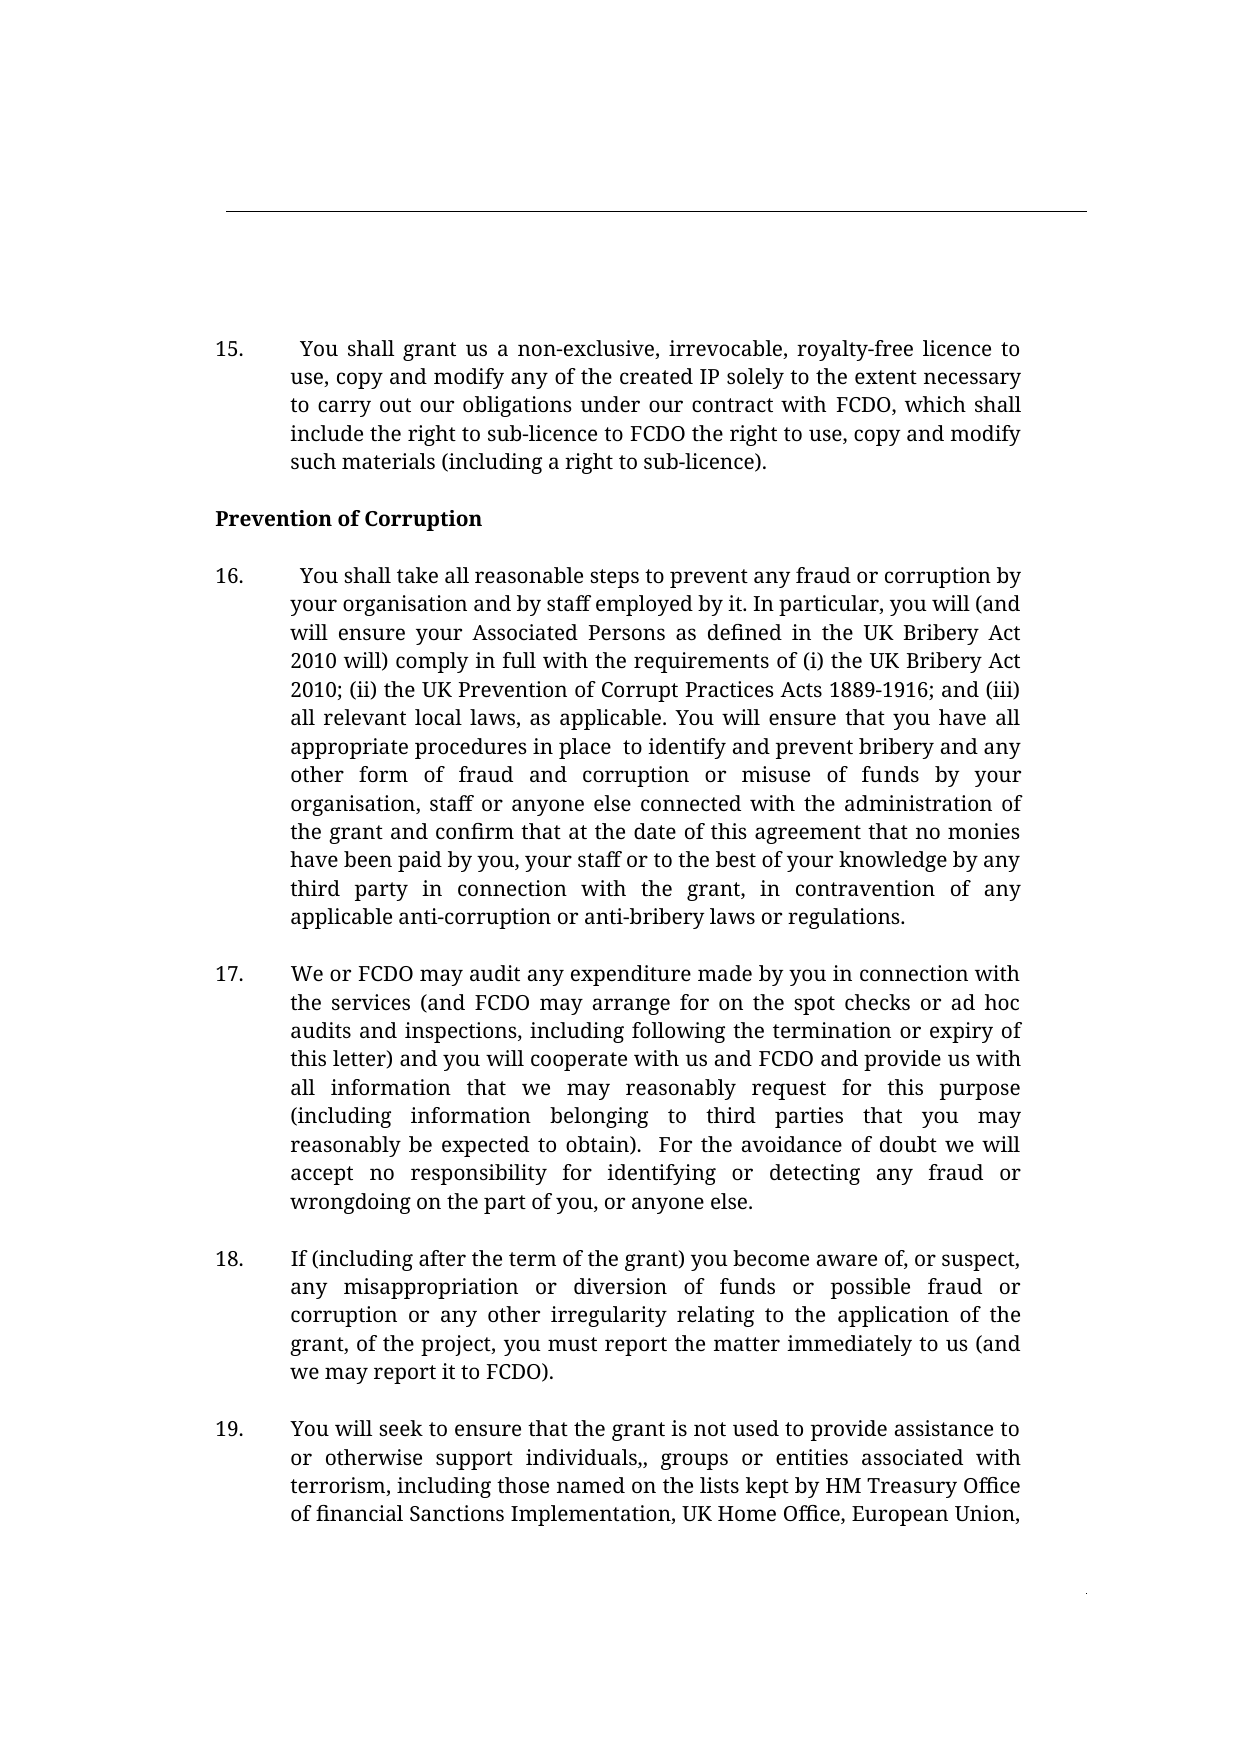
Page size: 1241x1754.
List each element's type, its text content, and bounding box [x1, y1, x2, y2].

text 19. You will seek to ensure that the grant is not used to provide assistance to or otherwise support individuals,, groups or entities associated with terrorism, including those named on the lists kept by HM Treasury Office of financial Sanctions Implementation, UK Home Office, European Union, United Nations and World Bank. You will be aware of and comply with your obligations under all relevant counter terrorist financing legislation. [151, 1349, 1086, 1593]
text 18. If (including after the term of the grant) you become aware of, or suspect, any misappropriation or diversion of funds or possible fraud or corruption or any other irregularity relating to the application of the grant, of the project, you must report the matter immediately to us (and we may report it to FCDO). [151, 1178, 1086, 1349]
text Prevention of Corruption [151, 439, 1086, 496]
text 16. You shall take all reasonable steps to prevent any fraud or corruption by your organisation and by staff employed by it. In particular, you will (and will ensure your Associated Persons as defined in the UK Bribery Act 2010 will) comply in full with the requirements of (i) the UK Bribery Act 2010; (ii) the UK Prevention of Corrupt Practices Acts 1889-1916; and (iii) all relevant local laws, as applicable. You will ensure that you have all appropriate procedures in place to identify and prevent bribery and any other form of fraud and corruption or misuse of funds by your organisation, staff or anyone else connected with the administration of the grant and confirm that at the date of this agreement that no monies have been paid by you, your staff or to the best of your knowledge by any third party in connection with the grant, in contravention of any applicable anti-corruption or anti-bribery laws or regulations. [151, 496, 1086, 894]
text 15. You shall grant us a non-exclusive, irrevocable, royalty-free licence to use, copy and modify any of the created IP solely to the extent necessary to carry out our obligations under our contract with FCDO, which shall include the right to sub-licence to FCDO the right to use, copy and modify such materials (including a right to sub-licence). [151, 268, 1086, 439]
text 17. We or FCDO may audit any expenditure made by you in connection with the services (and FCDO may arrange for on the spot checks or ad hoc audits and inspections, including following the termination or expiry of this letter) and you will cooperate with us and FCDO and provide us with all information that we may reasonably request for this purpose (including information belonging to third parties that you may reasonably be expected to obtain). For the avoidance of doubt we will accept no responsibility for identifying or detecting any fraud or wrongdoing on the part of you, or anyone else. [151, 894, 1086, 1178]
